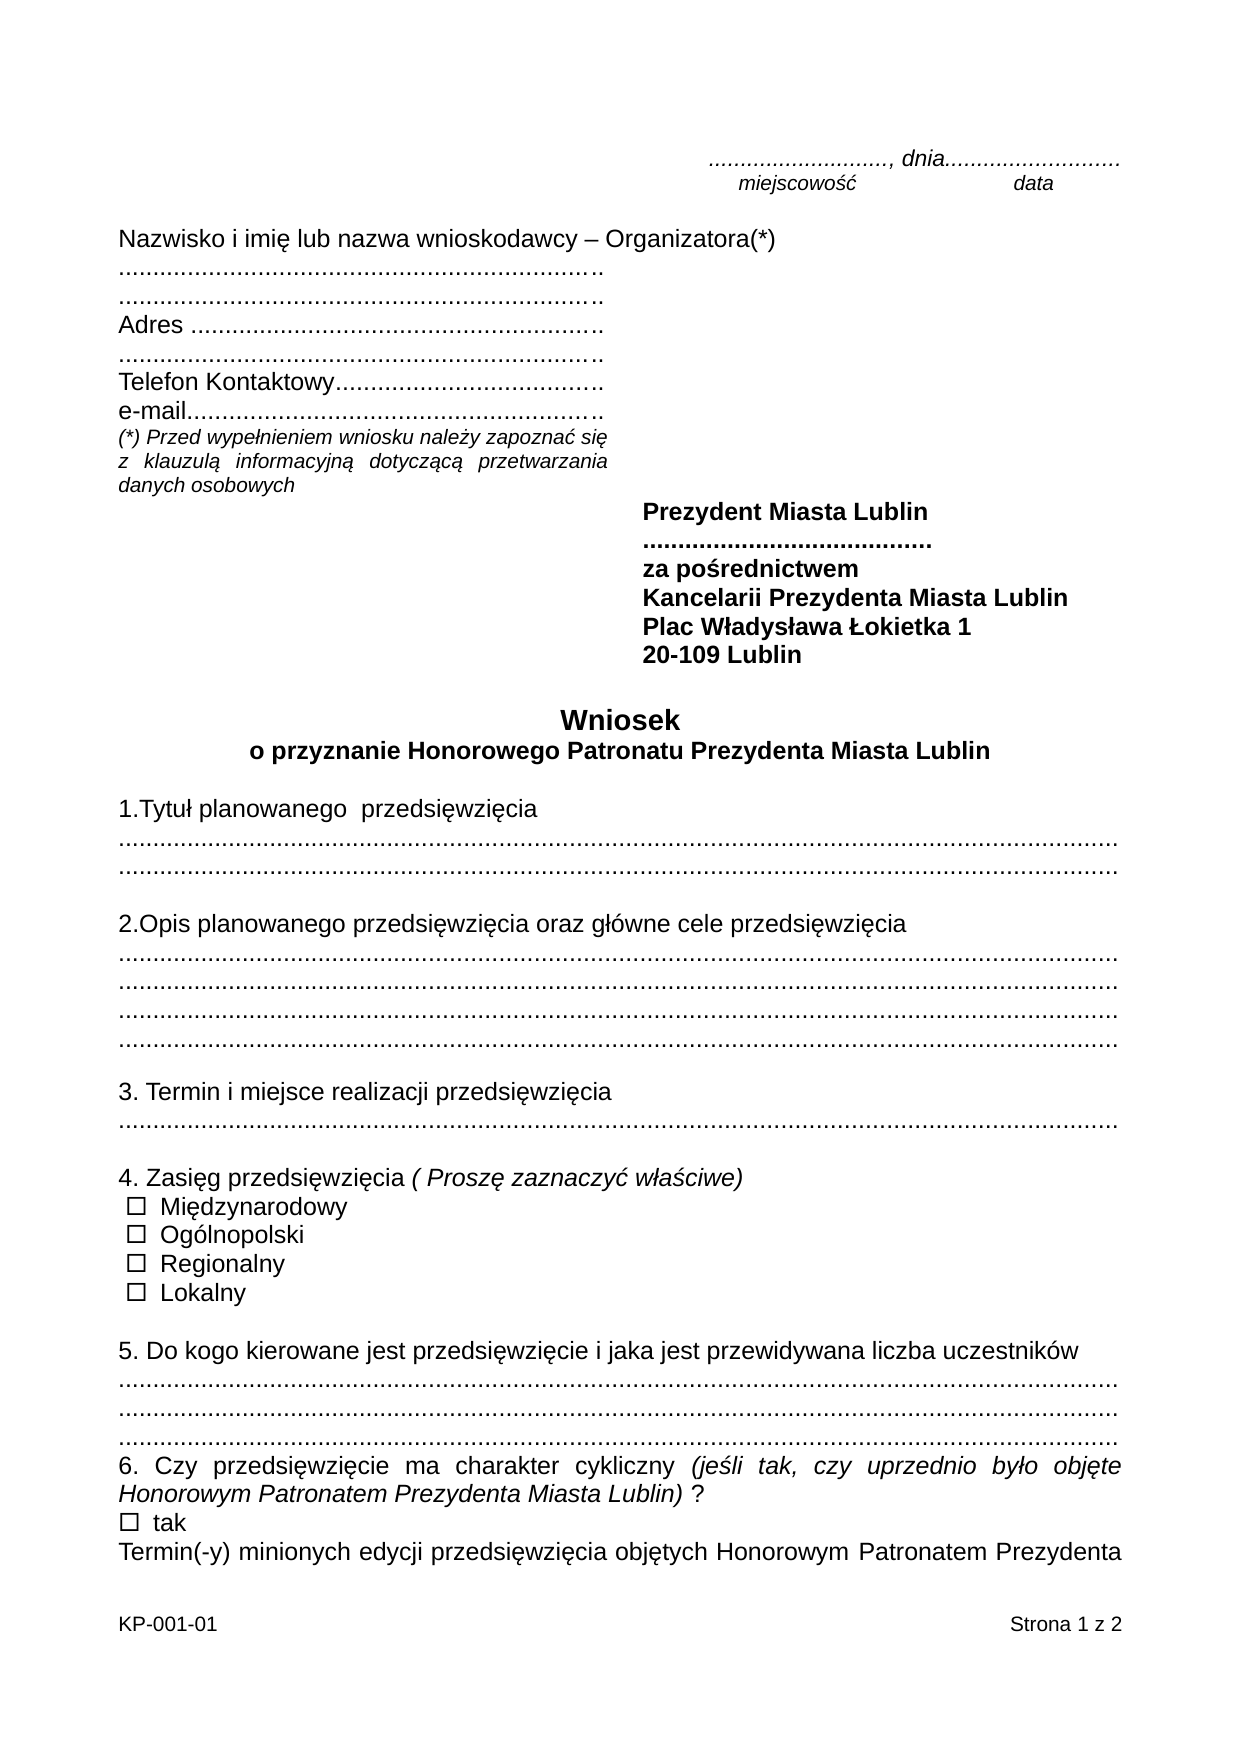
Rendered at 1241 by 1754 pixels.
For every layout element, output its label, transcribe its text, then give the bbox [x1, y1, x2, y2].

text  Regionalny [118, 1249, 1122, 1278]
text Wniosek [118, 703, 1122, 736]
text  Lokalny [118, 1278, 1122, 1307]
text Nazwisko i imię lub nazwa wnioskodawcy – Organizatora(*) [118, 223, 1122, 252]
text Telefon Kontaktowy .. [118, 367, 1122, 396]
text Plac Władysława Łokietka 1 [118, 612, 1122, 640]
text  Międzynarodowy [118, 1191, 1122, 1220]
text .. [118, 252, 1122, 281]
text o przyznanie Honorowego Patronatu Prezydenta Miasta Lublin [118, 736, 1122, 765]
text Prezydent Miasta Lublin [118, 497, 1122, 554]
text , dnia [118, 144, 1122, 171]
text Kancelarii Prezydenta Miasta Lublin [118, 583, 1122, 612]
text Adres .. [118, 310, 1122, 338]
text miejscowość data [118, 171, 1122, 195]
text 3. Termin i miejsce realizacji przedsięwzięcia [118, 1076, 1122, 1105]
text  Ogólnopolski [118, 1220, 1122, 1249]
text 1.Tytuł planowanego przedsięwzięcia [118, 794, 1122, 822]
text e-mail .. [118, 396, 1122, 425]
text za pośrednictwem [118, 554, 1122, 583]
text  tak [118, 1508, 1122, 1537]
text Termin(-y) minionych edycji przedsięwzięcia objętych Honorowym Patronatem Prezydenta [118, 1537, 1122, 1566]
text (*) Przed wypełnieniem wniosku należy zapoznać się z klauzulą informacyjną dotyczącą przetwarzania danych osobowych [118, 425, 608, 497]
text .. [118, 281, 1122, 310]
text .. [118, 338, 1122, 367]
text 6. Czy przedsięwzięcie ma charakter cykliczny (jeśli tak, czy uprzednio było objęte Honorowym Patronatem Prezydenta Miasta Lublin) ? [118, 1451, 1122, 1508]
text 20-109 Lublin [118, 640, 1122, 669]
text 2.Opis planowanego przedsięwzięcia oraz główne cele przedsięwzięcia [118, 909, 1122, 937]
text 5. Do kogo kierowane jest przedsięwzięcie i jaka jest przewidywana liczba uczestników [118, 1336, 1122, 1364]
text 4. Zasięg przedsięwzięcia ( Proszę zaznaczyć właściwe) [118, 1163, 1122, 1191]
